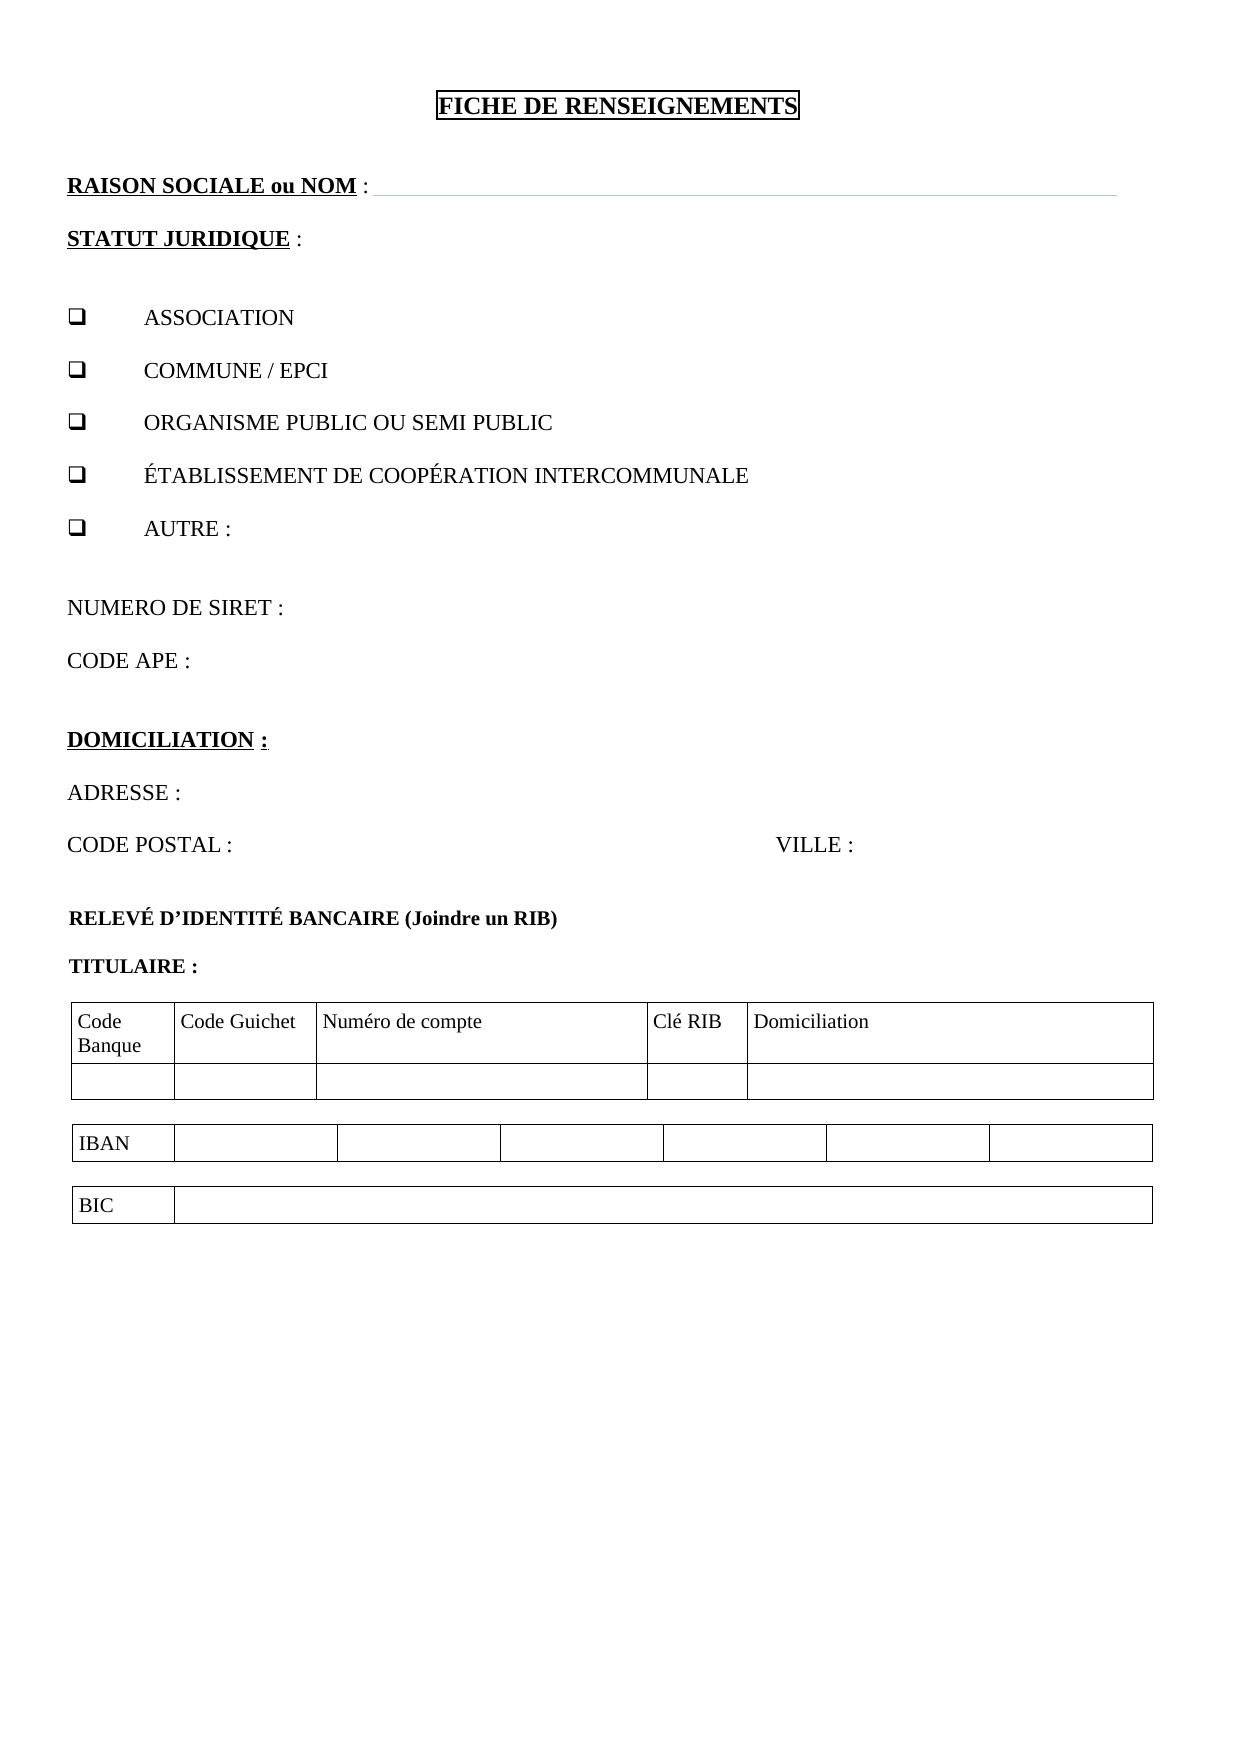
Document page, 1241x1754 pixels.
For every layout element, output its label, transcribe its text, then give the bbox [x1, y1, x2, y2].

table_header [827, 1125, 989, 1161]
text  COMMUNE / EPCI [67, 357, 1205, 383]
text NUMERO DE SIRET : CODE APE : [67, 594, 329, 673]
table_header Code Guichet [175, 1003, 316, 1063]
text  ORGANISME PUBLIC OU SEMI PUBLIC [67, 409, 1205, 436]
text CODE POSTAL : VILLE : [67, 831, 1205, 858]
table_header Numéro de compte [317, 1003, 647, 1063]
text RELEVÉ D’IDENTITÉ BANCAIRE (Joindre un RIB) [69, 906, 1205, 930]
text  AUTRE : [67, 515, 1205, 541]
text RAISON SOCIALE ou NOM : [67, 172, 1205, 198]
table_header Code Banque [72, 1003, 174, 1063]
text  ASSOCIATION [67, 304, 1205, 330]
text STATUT JURIDIQUE : [67, 225, 1205, 251]
table_header [175, 1125, 337, 1161]
text TITULAIRE : [69, 954, 1205, 978]
table_header BIC [73, 1187, 174, 1222]
table_header [501, 1125, 663, 1161]
table_cell [748, 1064, 1153, 1099]
text ADRESSE : [67, 778, 1205, 805]
table_cell [72, 1064, 174, 1099]
text  ÉTABLISSEMENT DE COOPÉRATION INTERCOMMUNALE [67, 462, 1205, 488]
table_cell [317, 1064, 647, 1099]
table_cell [175, 1064, 316, 1099]
table_header [990, 1125, 1152, 1161]
table_header [175, 1187, 1152, 1222]
table_cell [648, 1064, 747, 1099]
table_header Domiciliation [748, 1003, 1153, 1063]
text DOMICILIATION : [67, 726, 1205, 752]
table_header IBAN [73, 1125, 174, 1161]
text FICHE DE RENSEIGNEMENTS [438, 92, 798, 118]
table_header Clé RIB [648, 1003, 747, 1063]
table_header [664, 1125, 826, 1161]
table_header [338, 1125, 500, 1161]
